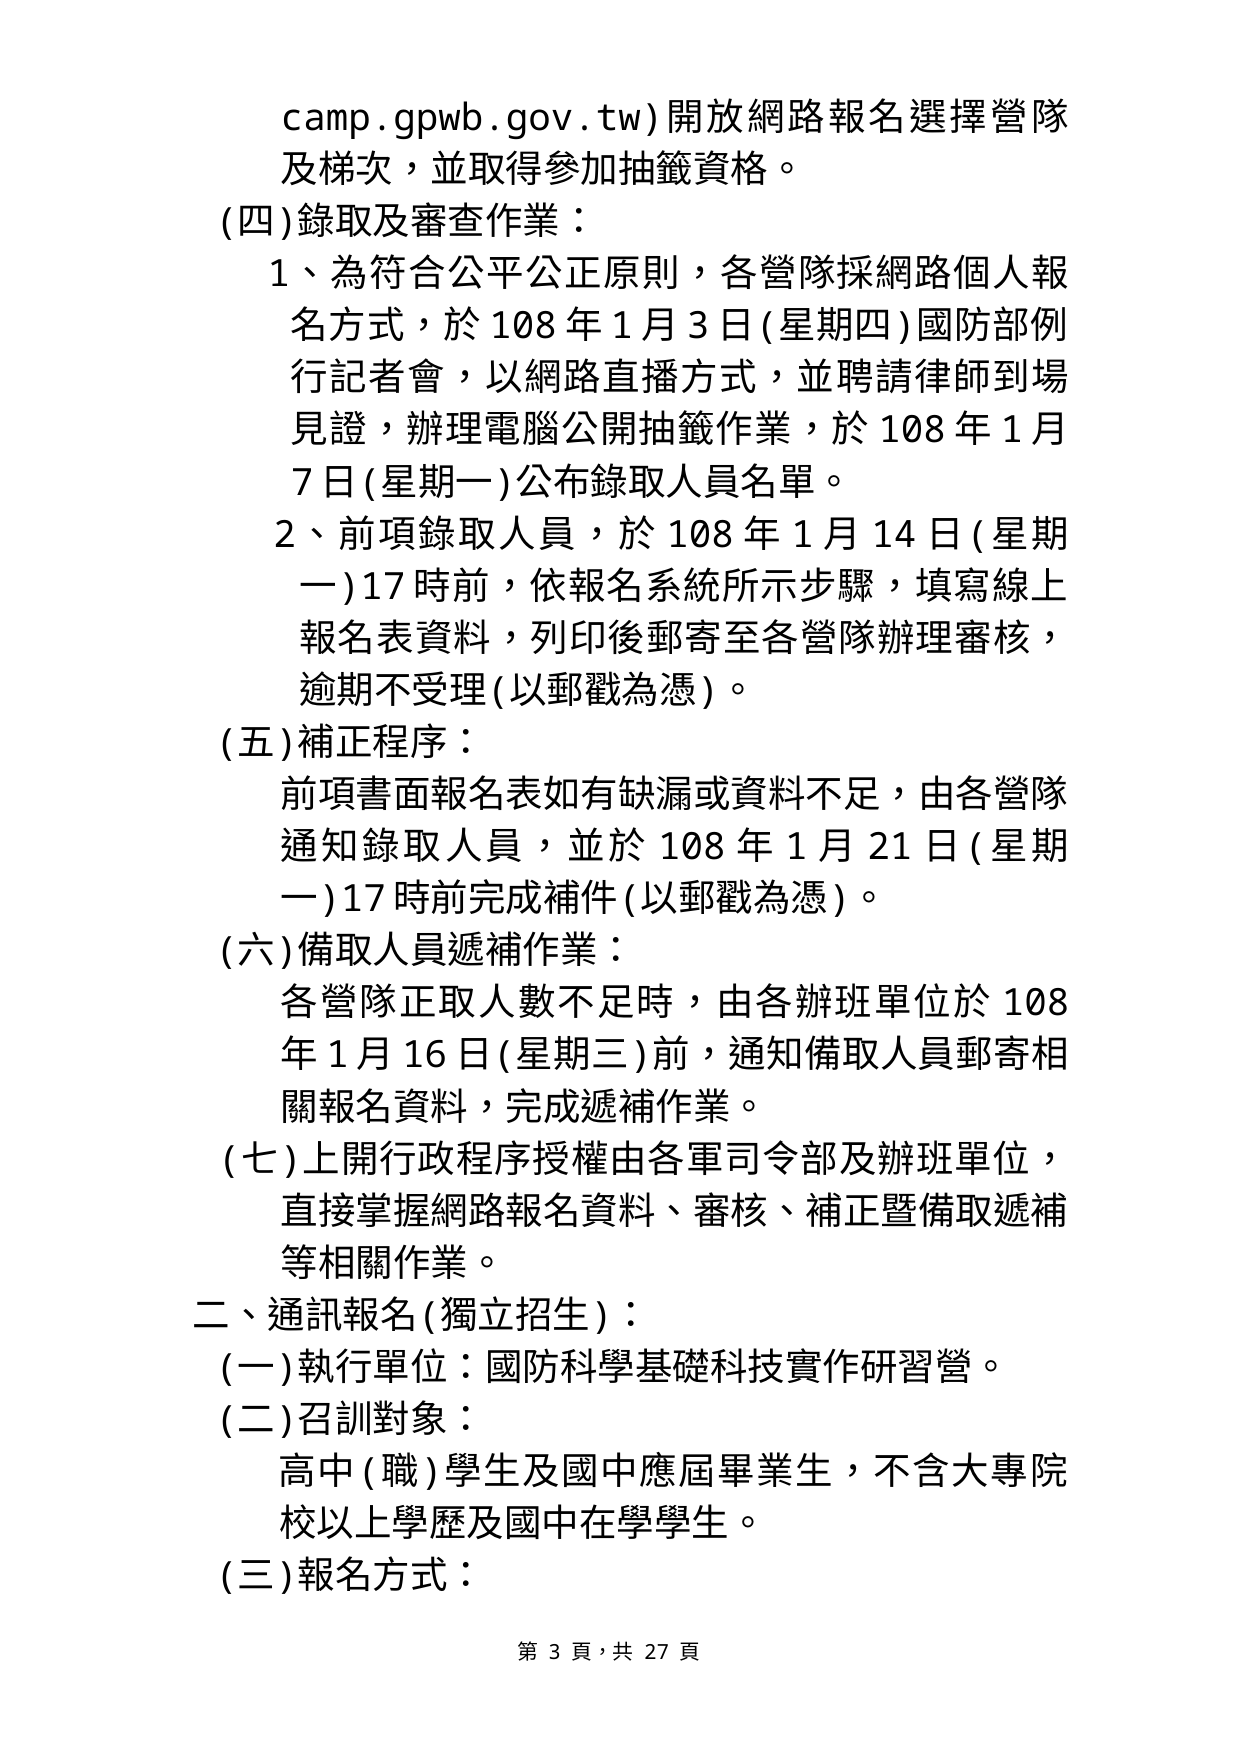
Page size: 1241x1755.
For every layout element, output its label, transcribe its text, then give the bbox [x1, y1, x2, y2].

text 1、為符合公平公正原則，各營隊採網路個人報名方式，於108年1月3日(星期四)國防部例行記者會，以網路直播方式，並聘請律師到場見證，辦理電腦公開抽籤作業，於108年1月7日(星期一)公布錄取人員名單。 [148, 245, 1069, 505]
text camp.gpwb.gov.tw)開放網路報名選擇營隊及梯次，並取得參加抽籤資格。 [280, 89, 1069, 193]
text (五)補正程序： [148, 714, 1069, 766]
text (六)備取人員遞補作業： [148, 922, 1069, 974]
text 前項書面報名表如有缺漏或資料不足，由各營隊通知錄取人員，並於108年1月21日(星期一)17時前完成補件(以郵戳為憑)。 [280, 766, 1069, 922]
text (四)錄取及審查作業： [148, 193, 1069, 245]
text (七)上開行政程序授權由各軍司令部及辦班單位，直接掌握網路報名資料、審核、補正暨備取遞補等相關作業。 [148, 1130, 1069, 1287]
text 各營隊正取人數不足時，由各辦班單位於108年1月16日(星期三)前，通知備取人員郵寄相關報名資料，完成遞補作業。 [280, 974, 1069, 1130]
text 二、通訊報名(獨立招生)： [148, 1287, 1069, 1339]
text (三)報名方式： [148, 1547, 1069, 1599]
text 2、前項錄取人員，於108年1月14日(星期一)17時前，依報名系統所示步驟，填寫線上報名表資料，列印後郵寄至各營隊辦理審核，逾期不受理(以郵戳為憑)。 [148, 505, 1069, 714]
text (一)執行單位：國防科學基礎科技實作研習營。 [148, 1339, 1069, 1391]
text 高中(職)學生及國中應屆畢業生，不含大專院校以上學歷及國中在學學生。 [279, 1443, 1069, 1547]
text (二)召訓對象： [148, 1391, 1069, 1443]
